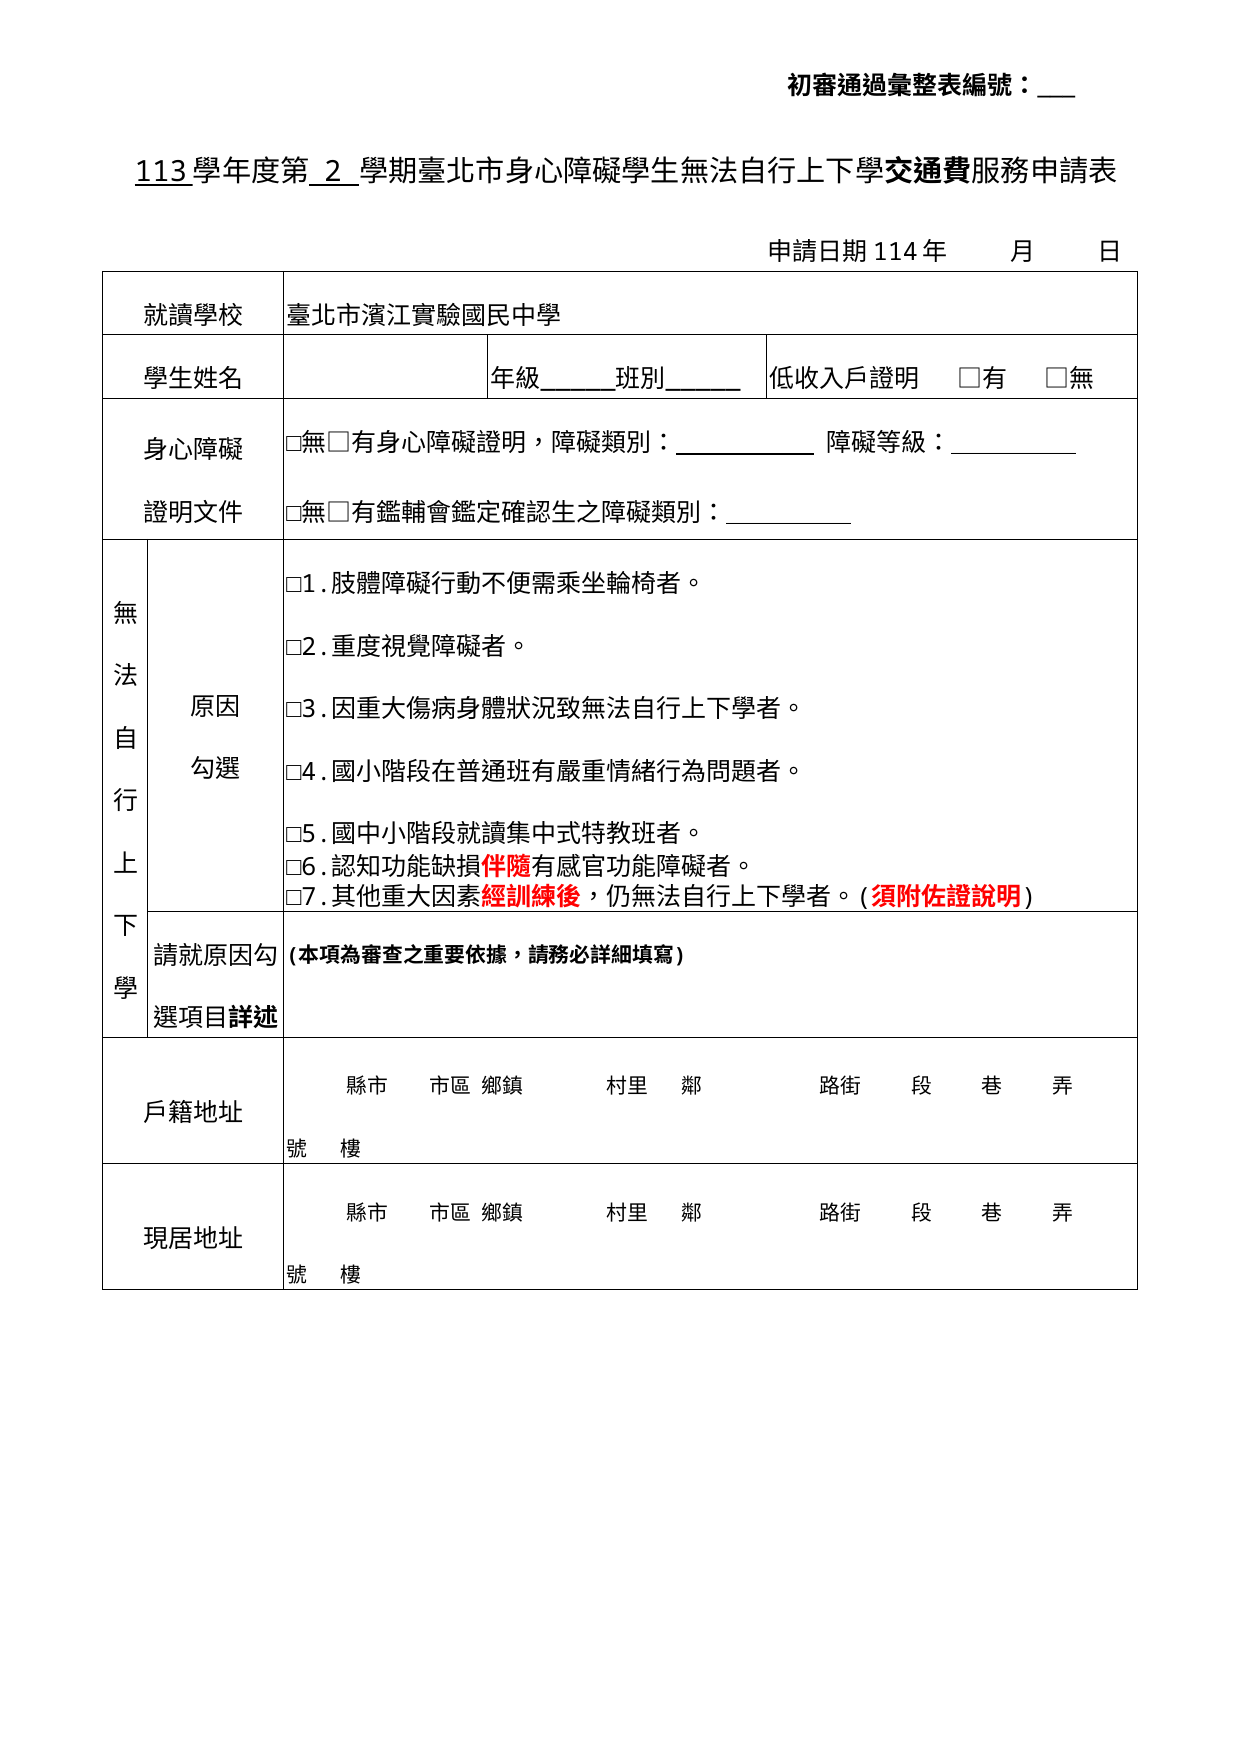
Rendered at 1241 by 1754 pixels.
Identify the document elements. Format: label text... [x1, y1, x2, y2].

text 申請日期114年 月 日 [129, 208, 1122, 271]
table_cell 低收入戶證明 □有 □無 [767, 335, 1137, 398]
table_cell 戶籍地址 [103, 1038, 283, 1163]
table_cell 身心障礙 證明文件 [103, 399, 283, 539]
table_cell [284, 335, 487, 398]
table_cell □1.肢體障礙行動不便需乘坐輪椅者。 □2.重度視覺障礙者。 □3.因重大傷病身體狀況致無法自行上下學者。 □4.國小階段在普通班有嚴重情緒行為問題者。 □5.國中小階段就讀集中式特教班者。 □6.認知功能缺損伴隨有感官功能障礙者。 □7.其他重大因素經訓練後，仍無法自行上下學者。(須附佐證說明) [284, 540, 1137, 911]
table_cell 學生姓名 [103, 335, 283, 398]
table_cell 縣市 市區 鄉鎮 村里 鄰 路街 段 巷 弄 號 樓 [284, 1038, 1137, 1163]
table_cell 原因 勾選 [148, 540, 283, 911]
table_cell □無□有身心障礙證明，障礙類別： 障礙等級：＿＿＿＿＿ □無□有鑑輔會鑑定確認生之障礙類別：＿＿＿＿＿ [284, 399, 1137, 539]
table_cell 年級_____班別_____ [488, 335, 766, 398]
text 113學年度第 2 學期臺北市身心障礙學生無法自行上下學交通費服務申請表 [129, 127, 1122, 189]
table_cell (本項為審查之重要依據，請務必詳細填寫) [284, 912, 1137, 1037]
text 初審通過彙整表編號：___ [787, 66, 1097, 102]
table_cell 無法自行上下學 [103, 540, 147, 1037]
table_cell 縣市 市區 鄉鎮 村里 鄰 路街 段 巷 弄 號 樓 [284, 1164, 1137, 1289]
table_cell 請就原因勾選項目詳述 [148, 912, 283, 1037]
table_header 就讀學校 [103, 272, 283, 334]
table_cell 現居地址 [103, 1164, 283, 1289]
text [772, 58, 1112, 114]
table_header 臺北市濱江實驗國民中學 [284, 272, 1137, 334]
